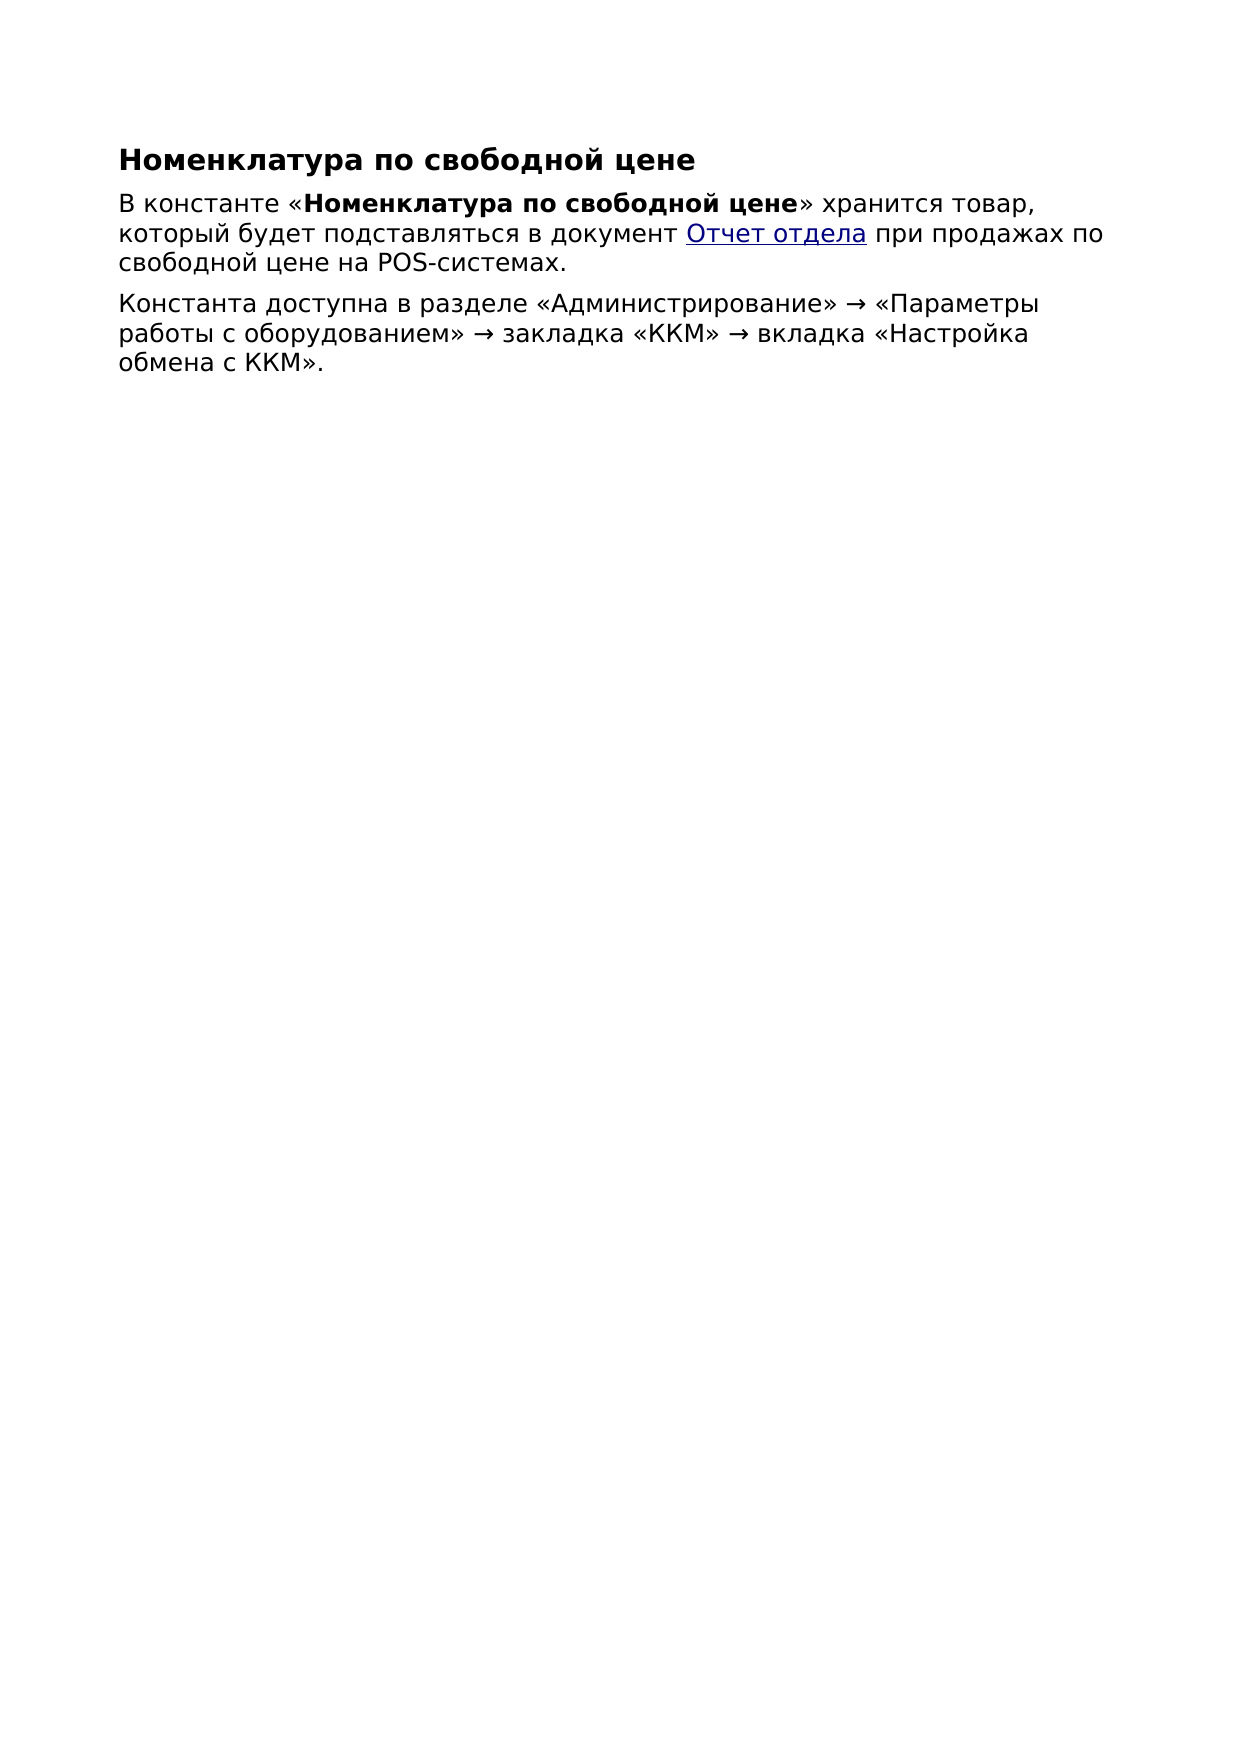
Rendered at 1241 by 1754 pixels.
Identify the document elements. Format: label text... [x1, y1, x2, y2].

subtitle Номенклатура по свободной цене [118, 143, 1122, 177]
text Константа доступна в разделе «Администрирование» → «Параметры работы с оборудованием» → закладка «ККМ» → вкладка «Настройка обмена с ККМ». [118, 289, 1122, 377]
text В константе «Номенклатура по свободной цене» хранится товар, который будет подставляться в документ Отчет отдела при продажах по свободной цене на POS-системах. [118, 189, 1122, 277]
